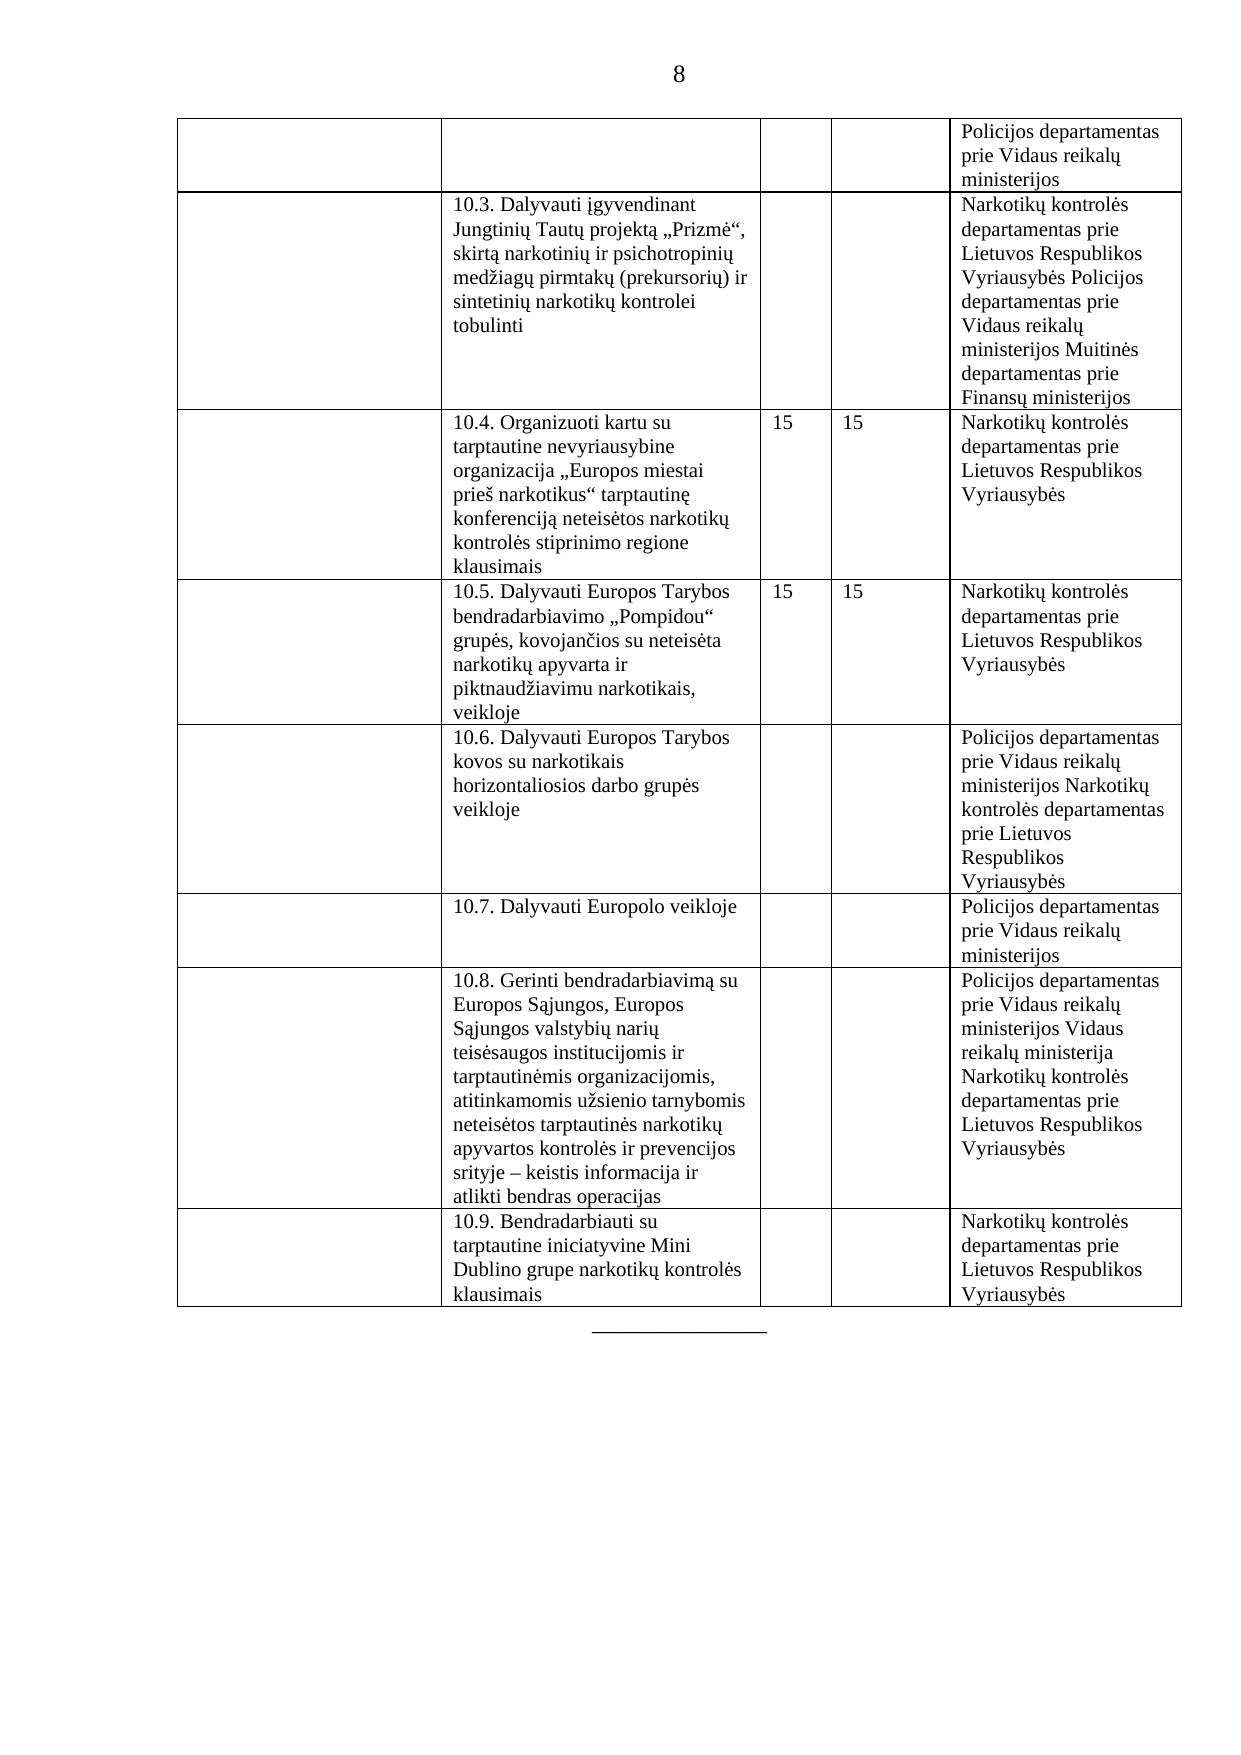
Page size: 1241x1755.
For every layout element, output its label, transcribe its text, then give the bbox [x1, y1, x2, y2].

table_cell [761, 968, 831, 1208]
table_cell [178, 580, 441, 724]
table_cell [178, 1209, 441, 1306]
table_cell Policijos departamentas prie Vidaus reikalų ministerijos [951, 119, 1181, 191]
table_cell 10.8. Gerinti bendradarbiavimą su Europos Sąjungos, Europos Sąjungos valstybių narių teisėsaugos institucijomis ir tarptautinėmis organizacijomis, atitinkamomis užsienio tarnybomis neteisėtos tarptautinės narkotikų apyvartos kontrolės ir prevencijos srityje – keistis informacija ir atlikti bendras operacijas [442, 968, 760, 1208]
table_cell 10.6. Dalyvauti Europos Tarybos kovos su narkotikais horizontaliosios darbo grupės veikloje [442, 725, 760, 893]
table_cell [761, 894, 831, 967]
table_cell 15 [761, 580, 831, 724]
table_cell Narkotikų kontrolės departamentas prie Lietuvos Respublikos Vyriausybės [951, 580, 1181, 724]
table_cell 10.3. Dalyvauti įgyvendinant Jungtinių Tautų projektą „Prizmė“, skirtą narkotinių ir psichotropinių medžiagų pirmtakų (prekursorių) ir sintetinių narkotikų kontrolei tobulinti [442, 193, 760, 409]
table_cell 15 [832, 580, 949, 724]
table_cell [832, 894, 949, 967]
table_cell [178, 725, 441, 893]
table_cell 15 [832, 410, 949, 578]
table_cell [178, 193, 441, 409]
table_cell 10.4. Organizuoti kartu su tarptautine nevyriausybine organizacija „Europos miestai prieš narkotikus“ tarptautinę konferenciją neteisėtos narkotikų kontrolės stiprinimo regione klausimais [442, 410, 760, 578]
table_cell Policijos departamentas prie Vidaus reikalų ministerijos [951, 894, 1181, 967]
table_cell [832, 968, 949, 1208]
table_cell [761, 725, 831, 893]
table_cell Narkotikų kontrolės departamentas prie Lietuvos Respublikos Vyriausybės [951, 1209, 1181, 1306]
table_cell [178, 119, 441, 191]
table_cell 10.9. Bendradarbiauti su tarptautine iniciatyvine Mini Dublino grupe narkotikų kontrolės klausimais [442, 1209, 760, 1306]
table_cell Policijos departamentas prie Vidaus reikalų ministerijos Narkotikų kontrolės departamentas prie Lietuvos Respublikos Vyriausybės [951, 725, 1181, 893]
table_cell [832, 1209, 949, 1306]
table_cell [761, 119, 831, 191]
table_cell [761, 193, 831, 409]
table_cell [178, 968, 441, 1208]
text ______________ [177, 1307, 1181, 1335]
table_cell Narkotikų kontrolės departamentas prie Lietuvos Respublikos Vyriausybės [951, 410, 1181, 578]
table_cell 10.5. Dalyvauti Europos Tarybos bendradarbiavimo „Pompidou“ grupės, kovojančios su neteisėta narkotikų apyvarta ir piktnaudžiavimu narkotikais, veikloje [442, 580, 760, 724]
table_cell 15 [761, 410, 831, 578]
table_cell 10.7. Dalyvauti Europolo veikloje [442, 894, 760, 967]
table_cell [832, 193, 949, 409]
table_cell [178, 894, 441, 967]
table_cell Narkotikų kontrolės departamentas prie Lietuvos Respublikos Vyriausybės Policijos departamentas prie Vidaus reikalų ministerijos Muitinės departamentas prie Finansų ministerijos [951, 193, 1181, 409]
table_cell [832, 119, 949, 191]
table_cell [832, 725, 949, 893]
table_cell Policijos departamentas prie Vidaus reikalų ministerijos Vidaus reikalų ministerija Narkotikų kontrolės departamentas prie Lietuvos Respublikos Vyriausybės [951, 968, 1181, 1208]
table_cell [761, 1209, 831, 1306]
table_cell [178, 410, 441, 578]
table_cell [442, 119, 760, 191]
